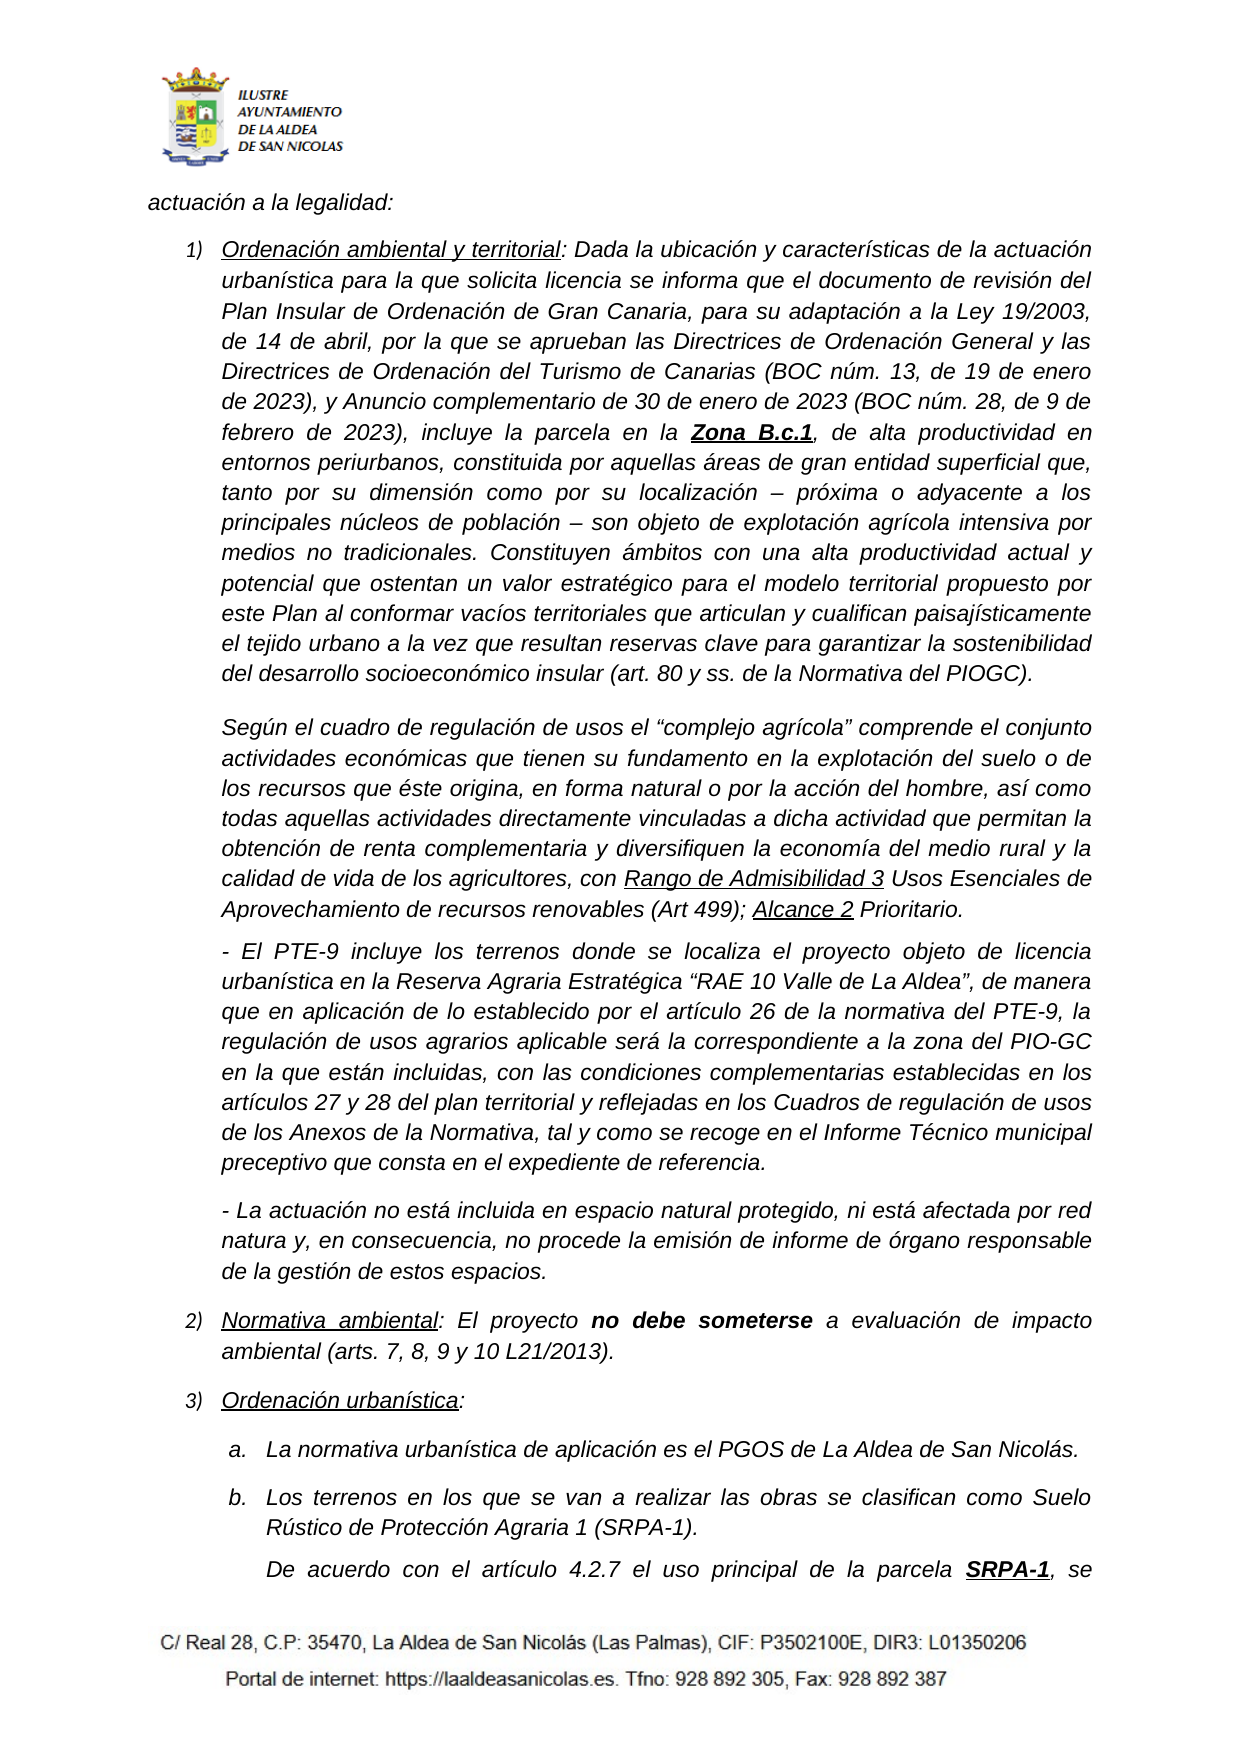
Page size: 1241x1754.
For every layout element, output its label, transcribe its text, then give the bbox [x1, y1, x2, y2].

picture [148, 59, 359, 174]
list - La actuación no está incluida en espacio natural protegido, ni está afectada por red natura y, en consecuencia, no procede la emisión de informe de órgano responsable de la gestión de estos espacios. [221, 1197, 1093, 1284]
list - El PTE-9 incluye los terrenos donde se localiza el proyecto objeto de licencia urbanística en la Reserva Agraria Estratégica “RAE 10 Valle de La Aldea”, de manera que en aplicación de lo establecido por el artículo 26 de la normativa del PTE-9, la regulación de usos agrarios aplicable será la correspondiente a la zona del PIO-GC en la que están incluidas, con las condiciones complementarias establecidas en los artículos 27 y 28 del plan territorial y reflejadas en los Cuadros de regulación de usos de los Anexos de la Normativa, tal y como se recoge en el Informe Técnico municipal preceptivo que consta en el expediente de referencia. [221, 938, 1093, 1176]
list Los terrenos en los que se van a realizar las obras se clasifican como Suelo Rústico de Protección Agraria 1 (SRPA-1). [228, 1484, 1093, 1541]
picture [148, 1626, 1033, 1695]
list De acuerdo con el artículo 4.2.7 el uso principal de la parcela SRPA-1, se [266, 1556, 1093, 1583]
list Normativa ambiental: El proyecto no debe someterse a evaluación de impacto ambiental (arts. 7, 8, 9 y 10 L21/2013). [184, 1306, 1093, 1364]
list Ordenación urbanística: [184, 1386, 1093, 1414]
list Según el cuadro de regulación de usos el “complejo agrícola” comprende el conjunto actividades económicas que tienen su fundamento en la explotación del suelo o de los recursos que éste origina, en forma natural o por la acción del hombre, así como todas aquellas actividades directamente vinculadas a dicha actividad que permitan la obtención de renta complementaria y diversifiquen la economía del medio rural y la calidad de vida de los agricultores, con Rango de Admisibilidad 3 Usos Esenciales de Aprovechamiento de recursos renovables (Art 499); Alcance 2 Prioritario. [221, 714, 1093, 922]
list Ordenación ambiental y territorial: Dada la ubicación y características de la actuación urbanística para la que solicita licencia se informa que el documento de revisión del Plan Insular de Ordenación de Gran Canaria, para su adaptación a la Ley 19/2003, de 14 de abril, por la que se aprueban las Directrices de Ordenación General y las Directrices de Ordenación del Turismo de Canarias (BOC núm. 13, de 19 de enero de 2023), y Anuncio complementario de 30 de enero de 2023 (BOC núm. 28, de 9 de febrero de 2023), incluye la parcela en la Zona B.c.1, de alta productividad en entornos periurbanos, constituida por aquellas áreas de gran entidad superficial que, tanto por su dimensión como por su localización – próxima o adyacente a los principales núcleos de población – son objeto de explotación agrícola intensiva por medios no tradicionales. Constituyen ámbitos con una alta productividad actual y potencial que ostentan un valor estratégico para el modelo territorial propuesto por este Plan al conformar vacíos territoriales que articulan y cualifican paisajísticamente el tejido urbano a la vez que resultan reservas clave para garantizar la sostenibilidad del desarrollo socioeconómico insular (art. 80 y ss. de la Normativa del PIOGC). [184, 236, 1093, 687]
list La normativa urbanística de aplicación es el PGOS de La Aldea de San Nicolás. [228, 1436, 1093, 1462]
text actuación a la legalidad: [148, 188, 1093, 215]
